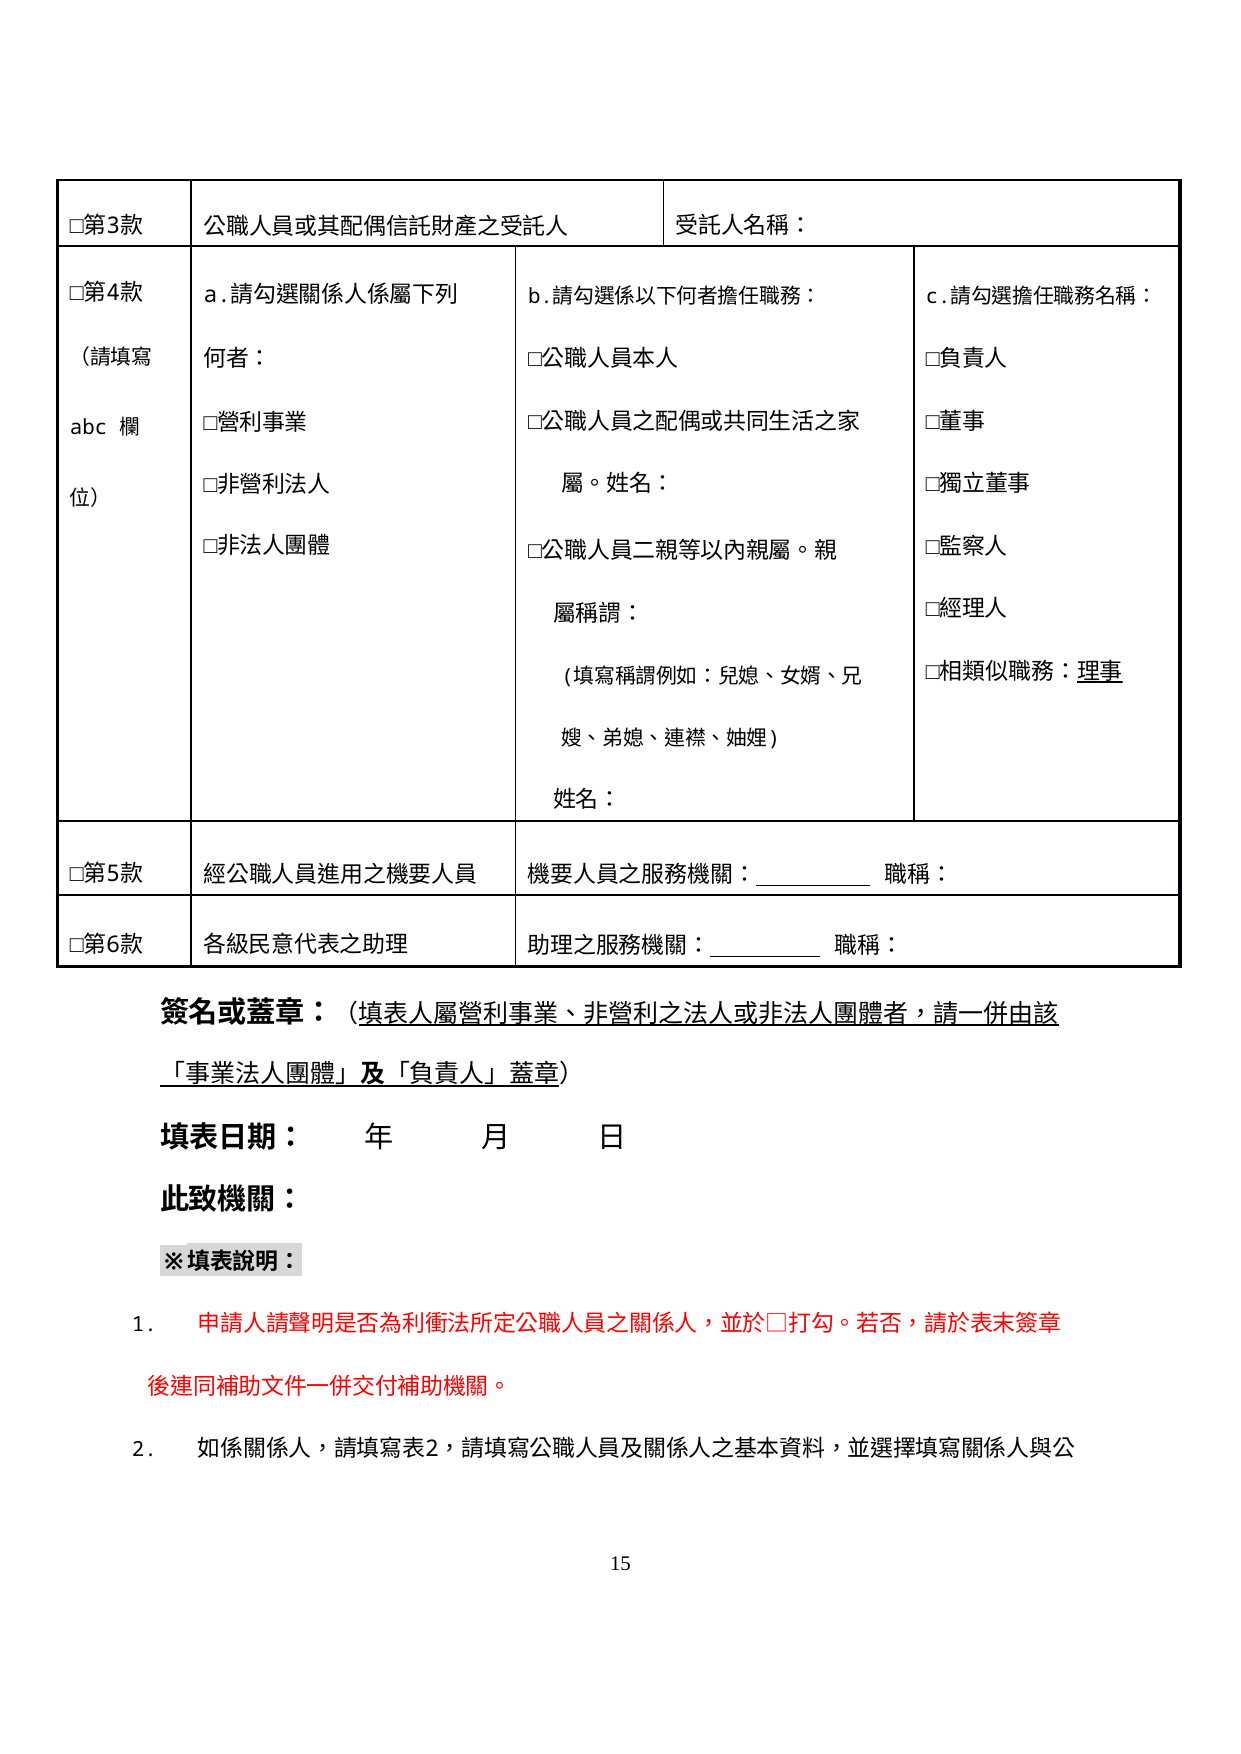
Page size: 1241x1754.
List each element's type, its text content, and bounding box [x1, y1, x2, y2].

table_cell a.請勾選關係人係屬下列何者： □營利事業 □非營利法人 □非法人團體 [192, 247, 515, 820]
table_cell 各級民意代表之助理 [192, 896, 515, 964]
text ※填表說明： [160, 1218, 1092, 1280]
text 此致機關： [160, 1155, 1092, 1218]
list 如係關係人，請填寫表2，請填寫公職人員及關係人之基本資料，並選擇填寫關係人與公 [132, 1405, 1080, 1468]
table_cell □第3款 [59, 181, 190, 245]
table_cell □第6款 [59, 896, 190, 964]
table_cell b.請勾選係以下何者擔任職務： □公職人員本人 □公職人員之配偶或共同生活之家屬。姓名： □公職人員二親等以內親屬。親屬稱謂： (填寫稱謂例如：兒媳、女婿、兄嫂、弟媳、連襟、妯娌) 姓名： [516, 247, 913, 820]
list 申請人請聲明是否為利衝法所定公職人員之關係人，並於□打勾。若否，請於表末簽章後連同補助文件一併交付補助機關。 [132, 1280, 1069, 1405]
table_cell □第5款 [59, 822, 190, 894]
table_cell 機要人員之服務機關： 職稱： [516, 822, 1178, 894]
table_cell 經公職人員進用之機要人員 [192, 822, 515, 894]
table_cell 助理之服務機關： 職稱： [516, 896, 1178, 964]
table_cell c.請勾選擔任職務名稱： □負責人 □董事 □獨立董事 □監察人 □經理人 □相類似職務：理事 [915, 247, 1178, 820]
table_cell 受託人名稱： [664, 181, 1178, 245]
subtitle 簽名或蓋章：（填表人屬營利事業、非營利之法人或非法人團體者，請一併由該「事業法人團體」及「負責人」蓋章） [160, 968, 1092, 1093]
table_cell □第4款 （請填寫 abc 欄位） [59, 247, 190, 820]
table_cell 公職人員或其配偶信託財產之受託人 [192, 181, 663, 245]
text 填表日期： 年 月 日 [160, 1093, 1092, 1155]
